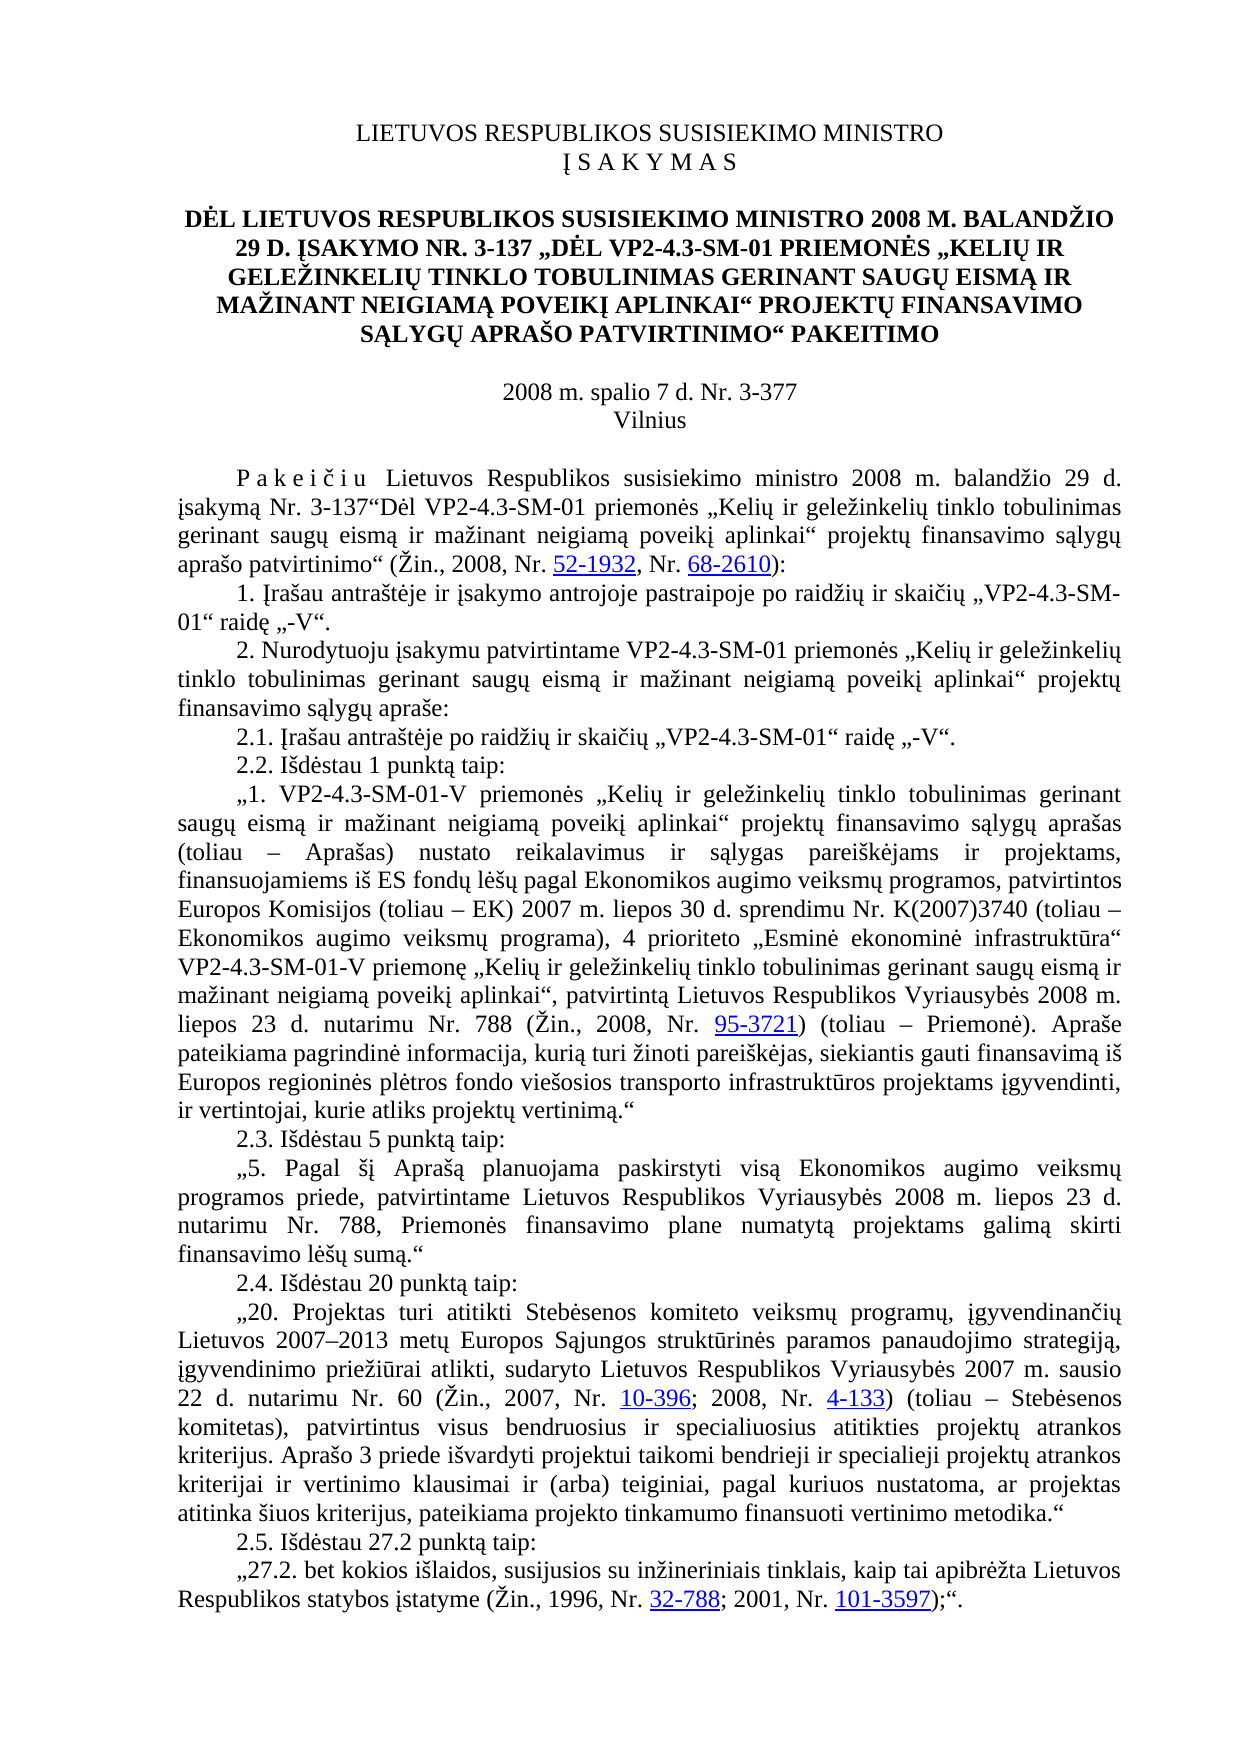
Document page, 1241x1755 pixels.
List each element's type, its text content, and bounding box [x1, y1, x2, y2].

text 2008 m. spalio 7 d. Nr. 3-377 [177, 377, 1122, 406]
text 2.2. Išdėstau 1 punktą taip: [177, 751, 1122, 779]
text Pakeičiu Lietuvos Respublikos susisiekimo ministro 2008 m. balandžio 29 d. įsakymą Nr. 3-137“Dėl VP2-4.3-SM-01 priemonės „Kelių ir geležinkelių tinklo tobulinimas gerinant saugų eismą ir mažinant neigiamą poveikį aplinkai“ projektų finansavimo sąlygų aprašo patvirtinimo“ (Žin., 2008, Nr. 52-1932, Nr. 68-2610): [177, 463, 1122, 578]
text „1. VP2-4.3-SM-01-V priemonės „Kelių ir geležinkelių tinklo tobulinimas gerinant saugų eismą ir mažinant neigiamą poveikį aplinkai“ projektų finansavimo sąlygų aprašas (toliau – Aprašas) nustato reikalavimus ir sąlygas pareiškėjams ir projektams, finansuojamiems iš ES fondų lėšų pagal Ekonomikos augimo veiksmų programos, patvirtintos Europos Komisijos (toliau – EK) 2007 m. liepos 30 d. sprendimu Nr. K(2007)3740 (toliau – Ekonomikos augimo veiksmų programa), 4 prioriteto „Esminė ekonominė infrastruktūra“ VP2-4.3-SM-01-V priemonę „Kelių ir geležinkelių tinklo tobulinimas gerinant saugų eismą ir mažinant neigiamą poveikį aplinkai“, patvirtintą Lietuvos Respublikos Vyriausybės 2008 m. liepos 23 d. nutarimu Nr. 788 (Žin., 2008, Nr. 95-3721) (toliau – Priemonė). Apraše pateikiama pagrindinė informacija, kurią turi žinoti pareiškėjas, siekiantis gauti finansavimą iš Europos regioninės plėtros fondo viešosios transporto infrastruktūros projektams įgyvendinti, ir vertintojai, kurie atliks projektų vertinimą.“ [177, 779, 1122, 1124]
text DĖL LIETUVOS RESPUBLIKOS SUSISIEKIMO MINISTRO 2008 M. BALANDŽIO 29 D. ĮSAKYMO NR. 3-137 „DĖL VP2-4.3-SM-01 PRIEMONĖS „KELIŲ IR GELEŽINKELIŲ TINKLO TOBULINIMAS GERINANT SAUGŲ EISMĄ IR MAŽINANT NEIGIAMĄ POVEIKĮ APLINKAI“ PROJEKTŲ FINANSAVIMO SĄLYGŲ APRAŠO PATVIRTINIMO“ PAKEITIMO [177, 204, 1122, 348]
text 2. Nurodytuoju įsakymu patvirtintame VP2-4.3-SM-01 priemonės „Kelių ir geležinkelių tinklo tobulinimas gerinant saugų eismą ir mažinant neigiamą poveikį aplinkai“ projektų finansavimo sąlygų apraše: [177, 636, 1122, 722]
text „27.2. bet kokios išlaidos, susijusios su inžineriniais tinklais, kaip tai apibrėžta Lietuvos Respublikos statybos įstatyme (Žin., 1996, Nr. 32-788; 2001, Nr. 101-3597);“. [177, 1556, 1122, 1613]
text ĮSAKYMAS [177, 147, 1122, 176]
text 2.3. Išdėstau 5 punktą taip: [177, 1124, 1122, 1153]
text 2.5. Išdėstau 27.2 punktą taip: [177, 1527, 1122, 1556]
text „20. Projektas turi atitikti Stebėsenos komiteto veiksmų programų, įgyvendinančių Lietuvos 2007–2013 metų Europos Sąjungos struktūrinės paramos panaudojimo strategiją, įgyvendinimo priežiūrai atlikti, sudaryto Lietuvos Respublikos Vyriausybės 2007 m. sausio 22 d. nutarimu Nr. 60 (Žin., 2007, Nr. 10-396; 2008, Nr. 4-133) (toliau – Stebėsenos komitetas), patvirtintus visus bendruosius ir specialiuosius atitikties projektų atrankos kriterijus. Aprašo 3 priede išvardyti projektui taikomi bendrieji ir specialieji projektų atrankos kriterijai ir vertinimo klausimai ir (arba) teiginiai, pagal kuriuos nustatoma, ar projektas atitinka šiuos kriterijus, pateikiama projekto tinkamumo finansuoti vertinimo metodika.“ [177, 1297, 1122, 1527]
text 2.4. Išdėstau 20 punktą taip: [177, 1268, 1122, 1297]
text „5. Pagal šį Aprašą planuojama paskirstyti visą Ekonomikos augimo veiksmų programos priede, patvirtintame Lietuvos Respublikos Vyriausybės 2008 m. liepos 23 d. nutarimu Nr. 788, Priemonės finansavimo plane numatytą projektams galimą skirti finansavimo lėšų sumą.“ [177, 1153, 1122, 1268]
text 2.1. Įrašau antraštėje po raidžių ir skaičių „VP2-4.3-SM-01“ raidę „-V“. [177, 722, 1122, 751]
text 1. Įrašau antraštėje ir įsakymo antrojoje pastraipoje po raidžių ir skaičių „VP2-4.3-SM-01“ raidę „-V“. [177, 578, 1122, 636]
text LIETUVOS RESPUBLIKOS SUSISIEKIMO MINISTRO [177, 118, 1122, 147]
text Vilnius [177, 406, 1122, 434]
